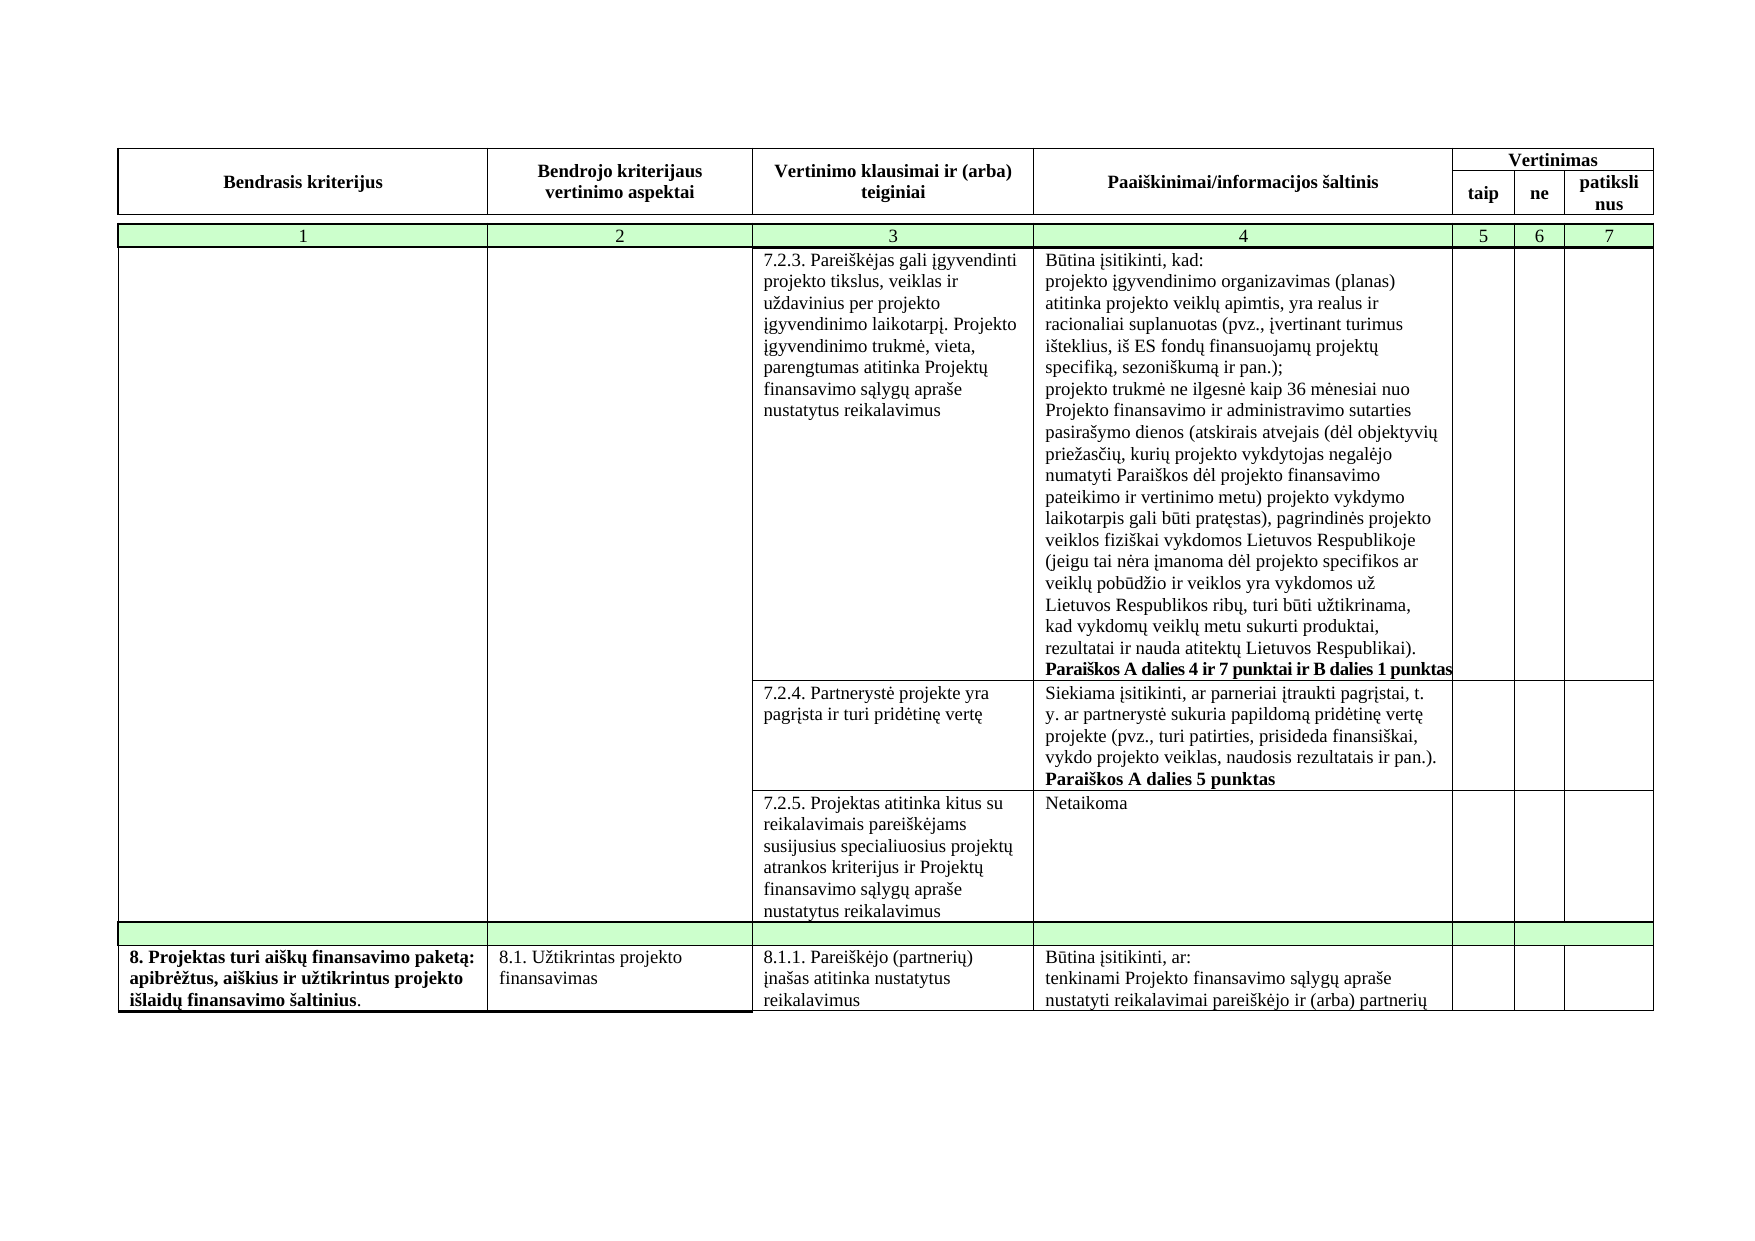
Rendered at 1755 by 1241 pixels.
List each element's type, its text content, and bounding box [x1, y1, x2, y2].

table_cell [488, 923, 752, 945]
table_cell [1453, 681, 1514, 789]
table_cell [1515, 946, 1564, 1010]
table_cell 8.1. Užtikrintas projekto finansavimas [488, 946, 752, 1010]
table_header Vertinimas [1453, 149, 1653, 170]
table_cell [1453, 946, 1514, 1010]
table_cell [1515, 249, 1564, 680]
table_cell 8.1.1. Pareiškėjo (partnerių) įnašas atitinka nustatytus reikalavimus [753, 946, 1033, 1010]
table_cell [488, 215, 752, 223]
table_header Bendrasis kriterijus [119, 149, 487, 214]
table_cell [1564, 215, 1653, 223]
table_cell [1515, 681, 1564, 789]
table_cell 3 [753, 225, 1033, 246]
table_cell [118, 215, 488, 223]
table_header Paaiškinimai/informacijos šaltinis [1034, 149, 1452, 214]
table_cell [1565, 249, 1653, 680]
table_cell 7.2.5. Projektas atitinka kitus su reikalavimais pareiškėjams susijusius specialiuosius projektų atrankos kriterijus ir Projektų finansavimo sąlygų apraše nustatytus reikalavimus [753, 791, 1033, 921]
table_cell [1453, 923, 1514, 945]
table_header Bendrojo kriterijaus vertinimo aspektai [488, 149, 752, 214]
table_cell Siekiama įsitikinti, ar parneriai įtraukti pagrįstai, t. y. ar partnerystė sukuria papildomą pridėtinę vertę projekte (pvz., turi patirties, prisideda finansiškai, vykdo projekto veiklas, naudosis rezultatais ir pan.). Paraiškos A dalies 5 punktas [1034, 681, 1452, 789]
table_cell [1515, 923, 1653, 945]
table_cell Netaikoma [1034, 791, 1452, 921]
table_cell [1565, 681, 1653, 789]
table_cell 1 [119, 225, 487, 246]
table_cell [1453, 791, 1514, 921]
table_cell [119, 923, 487, 945]
table_cell [1515, 791, 1564, 921]
table_cell 7.2.3. Pareiškėjas gali įgyvendinti projekto tikslus, veiklas ir uždavinius per projekto įgyvendinimo laikotarpį. Projekto įgyvendinimo trukmė, vieta, parengtumas atitinka Projektų finansavimo sąlygų apraše nustatytus reikalavimus [753, 249, 1033, 680]
table_cell 2 [488, 225, 752, 246]
table_cell [1514, 215, 1564, 223]
table_cell [488, 248, 752, 921]
table_cell [1452, 215, 1514, 223]
table_cell ne [1515, 171, 1564, 214]
table_cell [119, 248, 487, 921]
table_cell Būtina įsitikinti, kad: projekto įgyvendinimo organizavimas (planas) atitinka projekto veiklų apimtis, yra realus ir racionaliai suplanuotas (pvz., įvertinant turimus išteklius, iš ES fondų finansuojamų projektų specifiką, sezoniškumą ir pan.); projekto trukmė ne ilgesnė kaip 36 mėnesiai nuo Projekto finansavimo ir administravimo sutarties pasirašymo dienos (atskirais atvejais (dėl objektyvių priežasčių, kurių projekto vykdytojas negalėjo numatyti Paraiškos dėl projekto finansavimo pateikimo ir vertinimo metu) projekto vykdymo laikotarpis gali būti pratęstas), pagrindinės projekto veiklos fiziškai vykdomos Lietuvos Respublikoje (jeigu tai nėra įmanoma dėl projekto specifikos ar veiklų pobūdžio ir veiklos yra vykdomos už Lietuvos Respublikos ribų, turi būti užtikrinama, kad vykdomų veiklų metu sukurti produktai, rezultatai ir nauda atitektų Lietuvos Respublikai). Paraiškos A dalies 4 ir 7 punktai ir B dalies 1 punktas [1034, 249, 1452, 680]
table_cell [1034, 215, 1452, 223]
table_cell 5 [1453, 225, 1514, 246]
table_cell 6 [1515, 225, 1564, 246]
table_cell patikslinus [1565, 171, 1653, 214]
table_cell 7 [1565, 225, 1653, 246]
table_cell [1453, 249, 1514, 680]
table_header Vertinimo klausimai ir (arba) teiginiai [753, 149, 1033, 214]
table_cell 8. Projektas turi aiškų finansavimo paketą: apibrėžtus, aiškius ir užtikrintus projekto išlaidų finansavimo šaltinius. [119, 946, 487, 1010]
table_cell [1034, 923, 1452, 945]
table_cell Būtina įsitikinti, ar: tenkinami Projekto finansavimo sąlygų apraše nustatyti reikalavimai pareiškėjo ir (arba) partnerių [1034, 946, 1452, 1010]
table_cell taip [1453, 171, 1514, 214]
table_cell [753, 923, 1033, 945]
table_cell 7.2.4. Partnerystė projekte yra pagrįsta ir turi pridėtinę vertę [753, 681, 1033, 789]
table_cell 4 [1034, 225, 1452, 246]
table_cell [752, 215, 1034, 223]
table_cell [1565, 946, 1653, 1010]
table_cell [1565, 791, 1653, 921]
